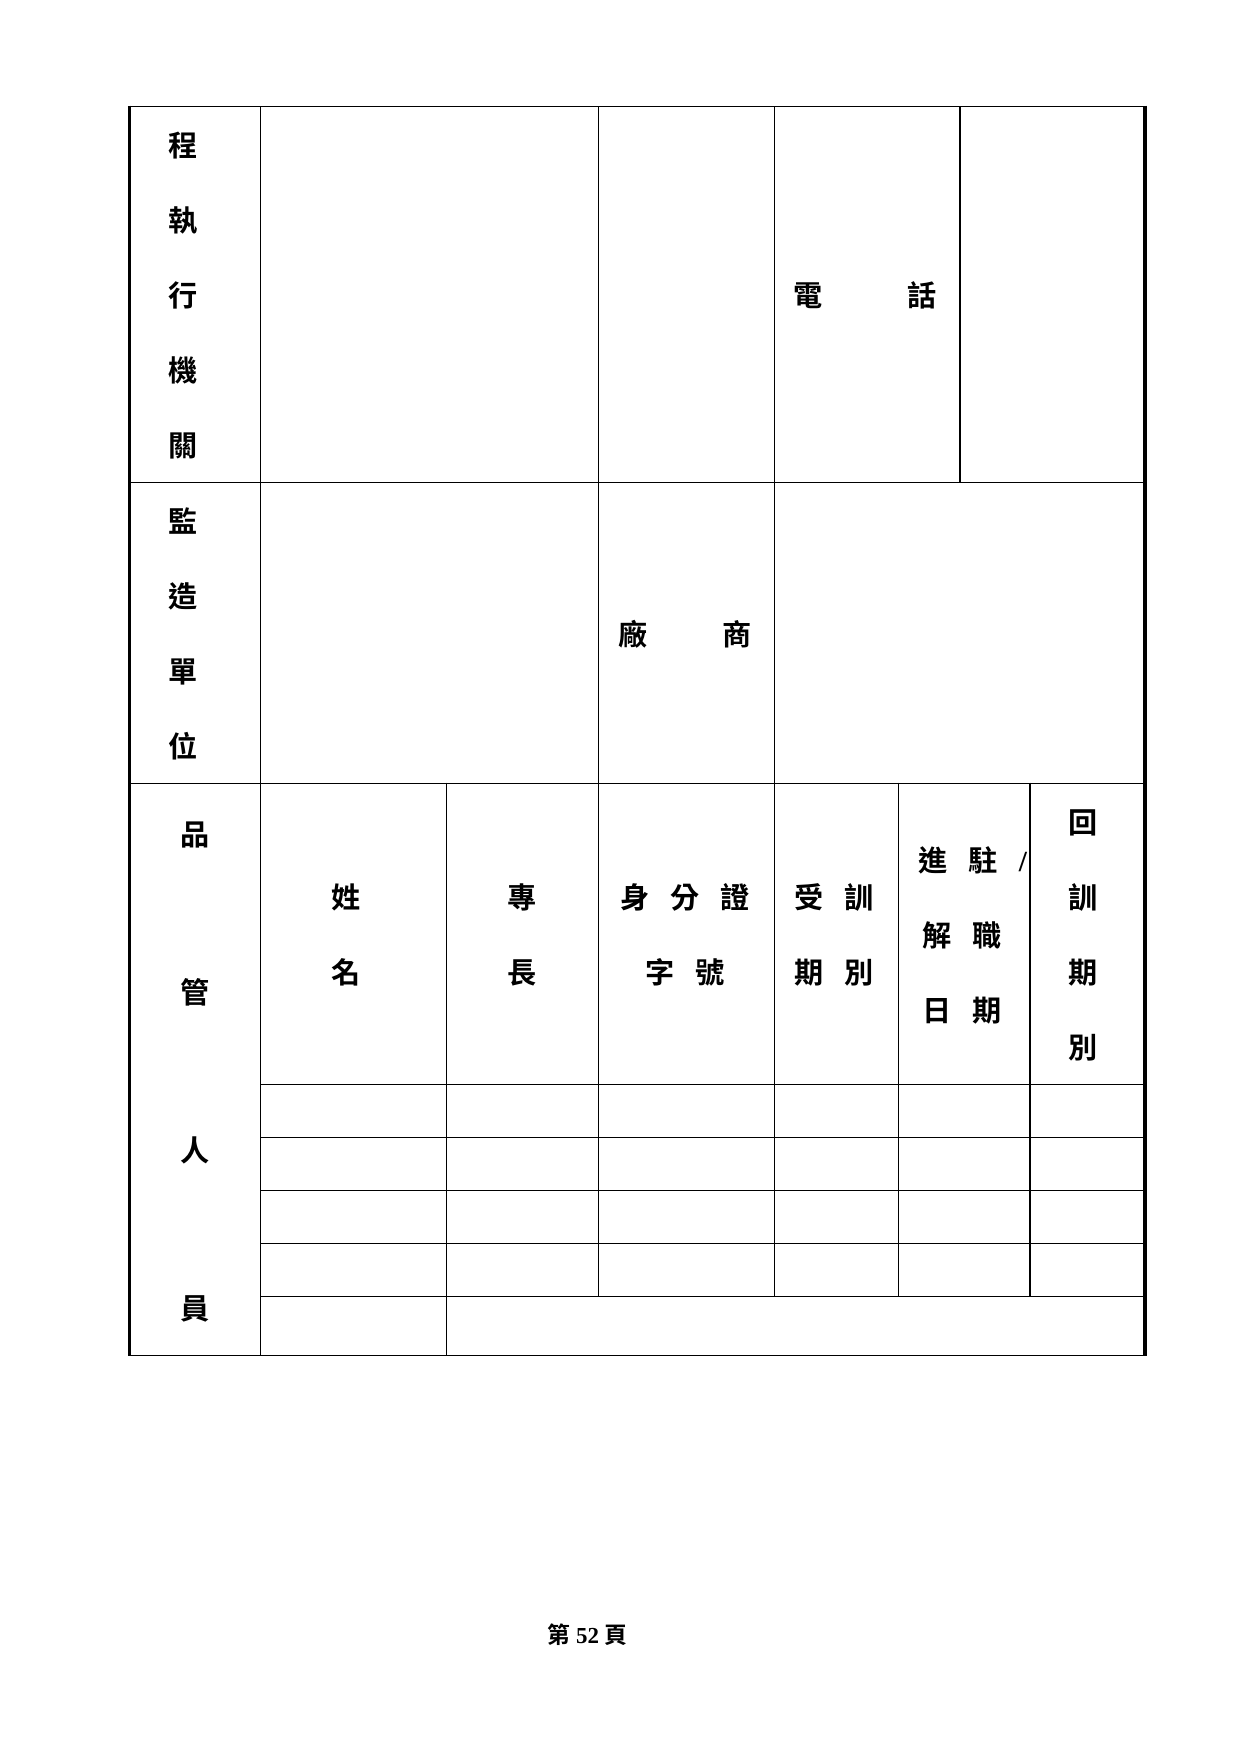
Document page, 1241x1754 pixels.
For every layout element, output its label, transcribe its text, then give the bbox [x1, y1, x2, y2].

table_cell [1031, 1138, 1143, 1190]
table_cell 專 長 [447, 784, 598, 1084]
table_cell 進駐/解職日期 [899, 784, 1029, 1084]
table_cell 受訓期別 [775, 784, 898, 1084]
table_cell [961, 107, 1143, 482]
table_cell [447, 1297, 1143, 1355]
table_cell [261, 107, 598, 482]
table_cell 監造單位 [131, 483, 260, 783]
table_cell 電話 [775, 107, 959, 482]
table_cell [447, 1244, 598, 1296]
table_cell 姓 名 [261, 784, 446, 1084]
table_cell [261, 483, 598, 783]
table_cell [599, 1244, 774, 1296]
table_cell [899, 1138, 1029, 1190]
table_cell 廠商 [599, 483, 774, 783]
table_cell 程 執行機關 [131, 107, 260, 482]
table_cell [447, 1138, 598, 1190]
table_cell [599, 1085, 774, 1137]
table_cell [447, 1191, 598, 1243]
table_cell 身分證字號 [599, 784, 774, 1084]
table_cell [599, 107, 774, 482]
table_cell [447, 1085, 598, 1137]
table_cell [899, 1244, 1029, 1296]
table_cell [261, 1297, 446, 1355]
table_cell [1031, 1244, 1143, 1296]
table_cell [1031, 1085, 1143, 1137]
table_cell [775, 483, 1143, 783]
table_cell [775, 1085, 898, 1137]
table_cell 回訓 期別 [1031, 784, 1143, 1084]
table_cell [1031, 1191, 1143, 1243]
table_cell [261, 1085, 446, 1137]
table_cell [775, 1191, 898, 1243]
table_cell [261, 1244, 446, 1296]
table_cell 品管人員 [131, 784, 260, 1355]
table_cell [899, 1191, 1029, 1243]
table_cell [599, 1138, 774, 1190]
table_cell [775, 1244, 898, 1296]
table_cell [261, 1138, 446, 1190]
table_cell [261, 1191, 446, 1243]
table_cell [775, 1138, 898, 1190]
table_cell [599, 1191, 774, 1243]
table_cell [899, 1085, 1029, 1137]
